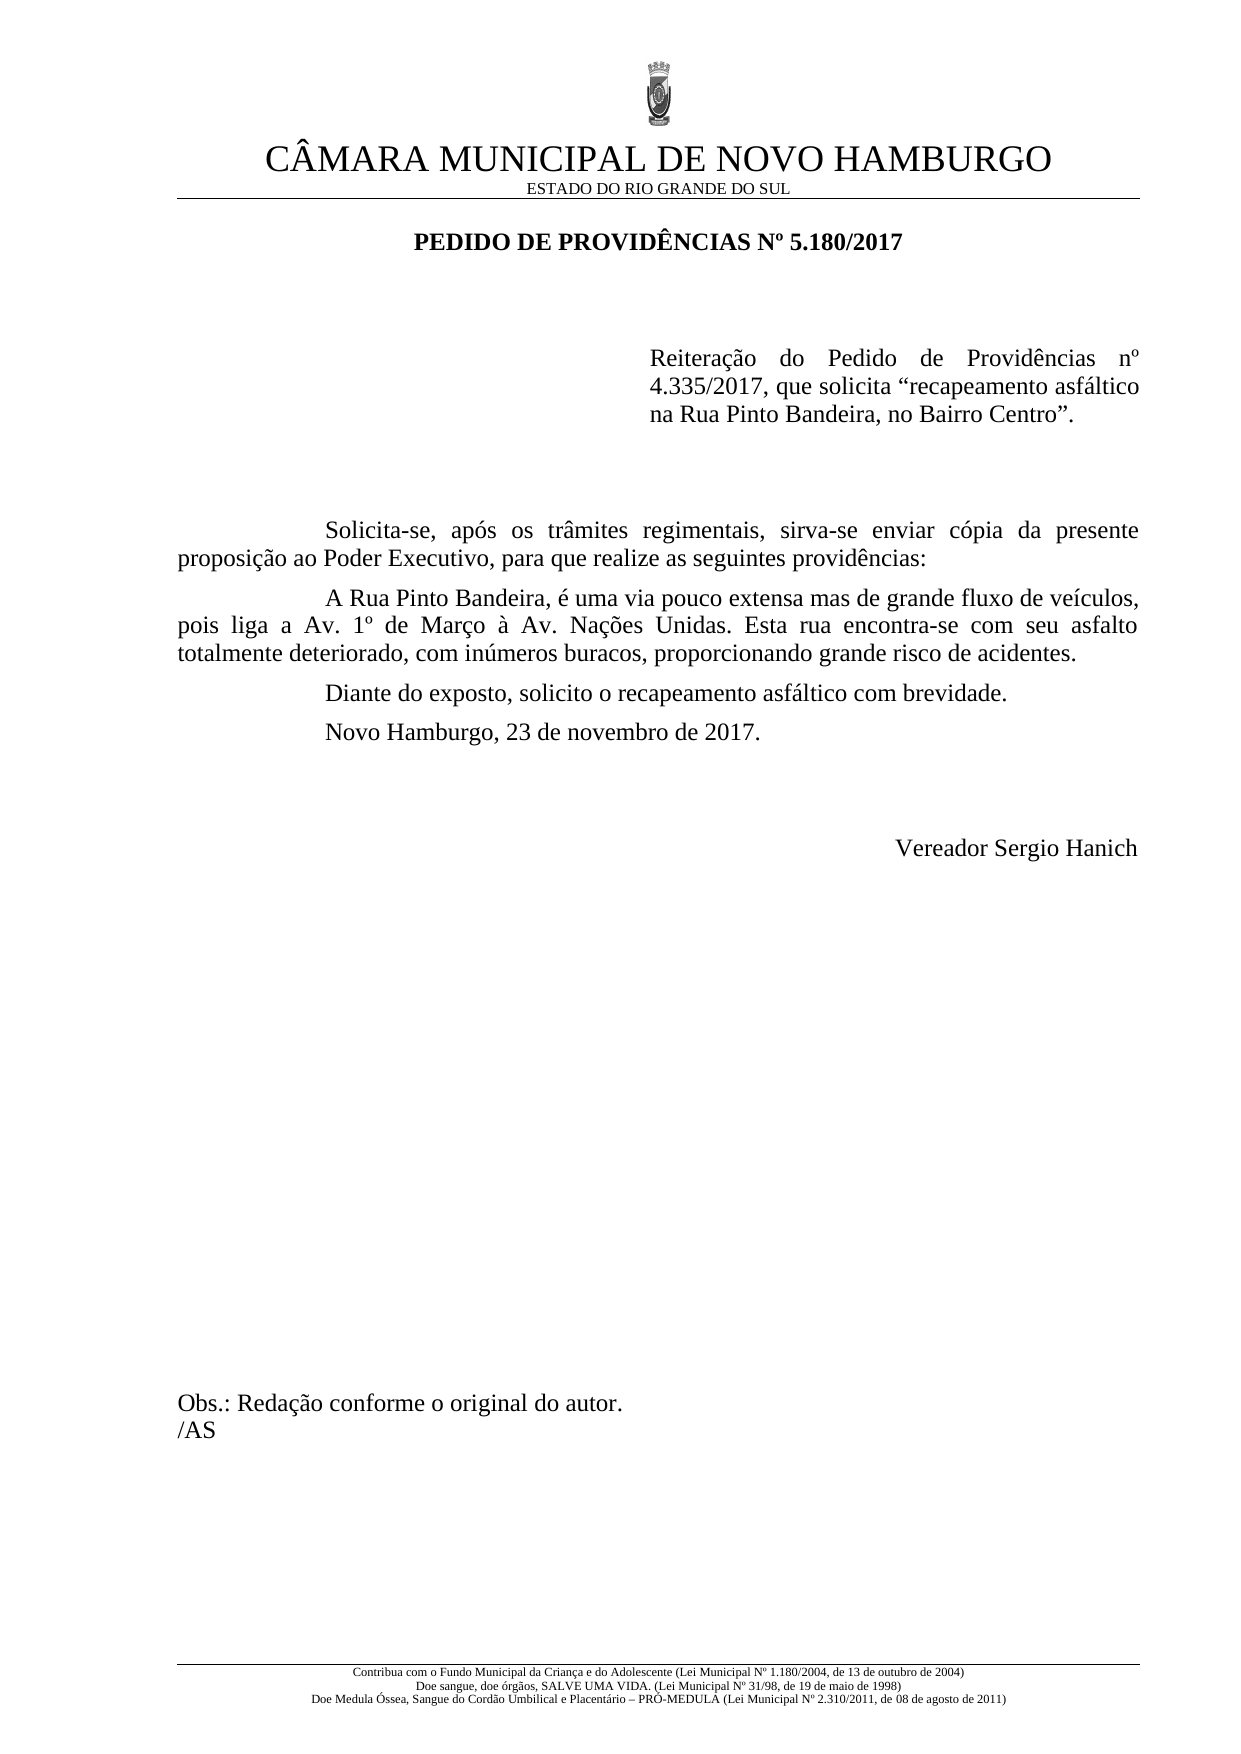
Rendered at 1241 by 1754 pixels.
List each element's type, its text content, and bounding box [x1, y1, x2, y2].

text Reiteração do Pedido de Providências nº 4.335/2017, que solicita “recapeamento asfáltico na Rua Pinto Bandeira, no Bairro Centro”. [649, 344, 1140, 428]
text Novo Hamburgo, 23 de novembro de 2017. [177, 718, 1140, 746]
text Vereador Sergio Hanich [768, 834, 1140, 862]
text /AS [177, 1416, 1140, 1444]
text A Rua Pinto Bandeira, é uma via pouco extensa mas de grande fluxo de veículos, pois liga a Av. 1º de Março à Av. Nações Unidas. Esta rua encontra-se com seu asfalto totalmente deteriorado, com inúmeros buracos, proporcionando grande risco de acidentes. [177, 584, 1140, 667]
text PEDIDO DE PROVIDÊNCIAS Nº 5.180/2017 [177, 228, 1140, 256]
text Solicita-se, após os trâmites regimentais, sirva-se enviar cópia da presente proposição ao Poder Executivo, para que realize as seguintes providências: [177, 516, 1140, 572]
text Obs.: Redação conforme o original do autor. [177, 1389, 1140, 1416]
text Diante do exposto, solicito o recapeamento asfáltico com brevidade. [177, 679, 1140, 706]
